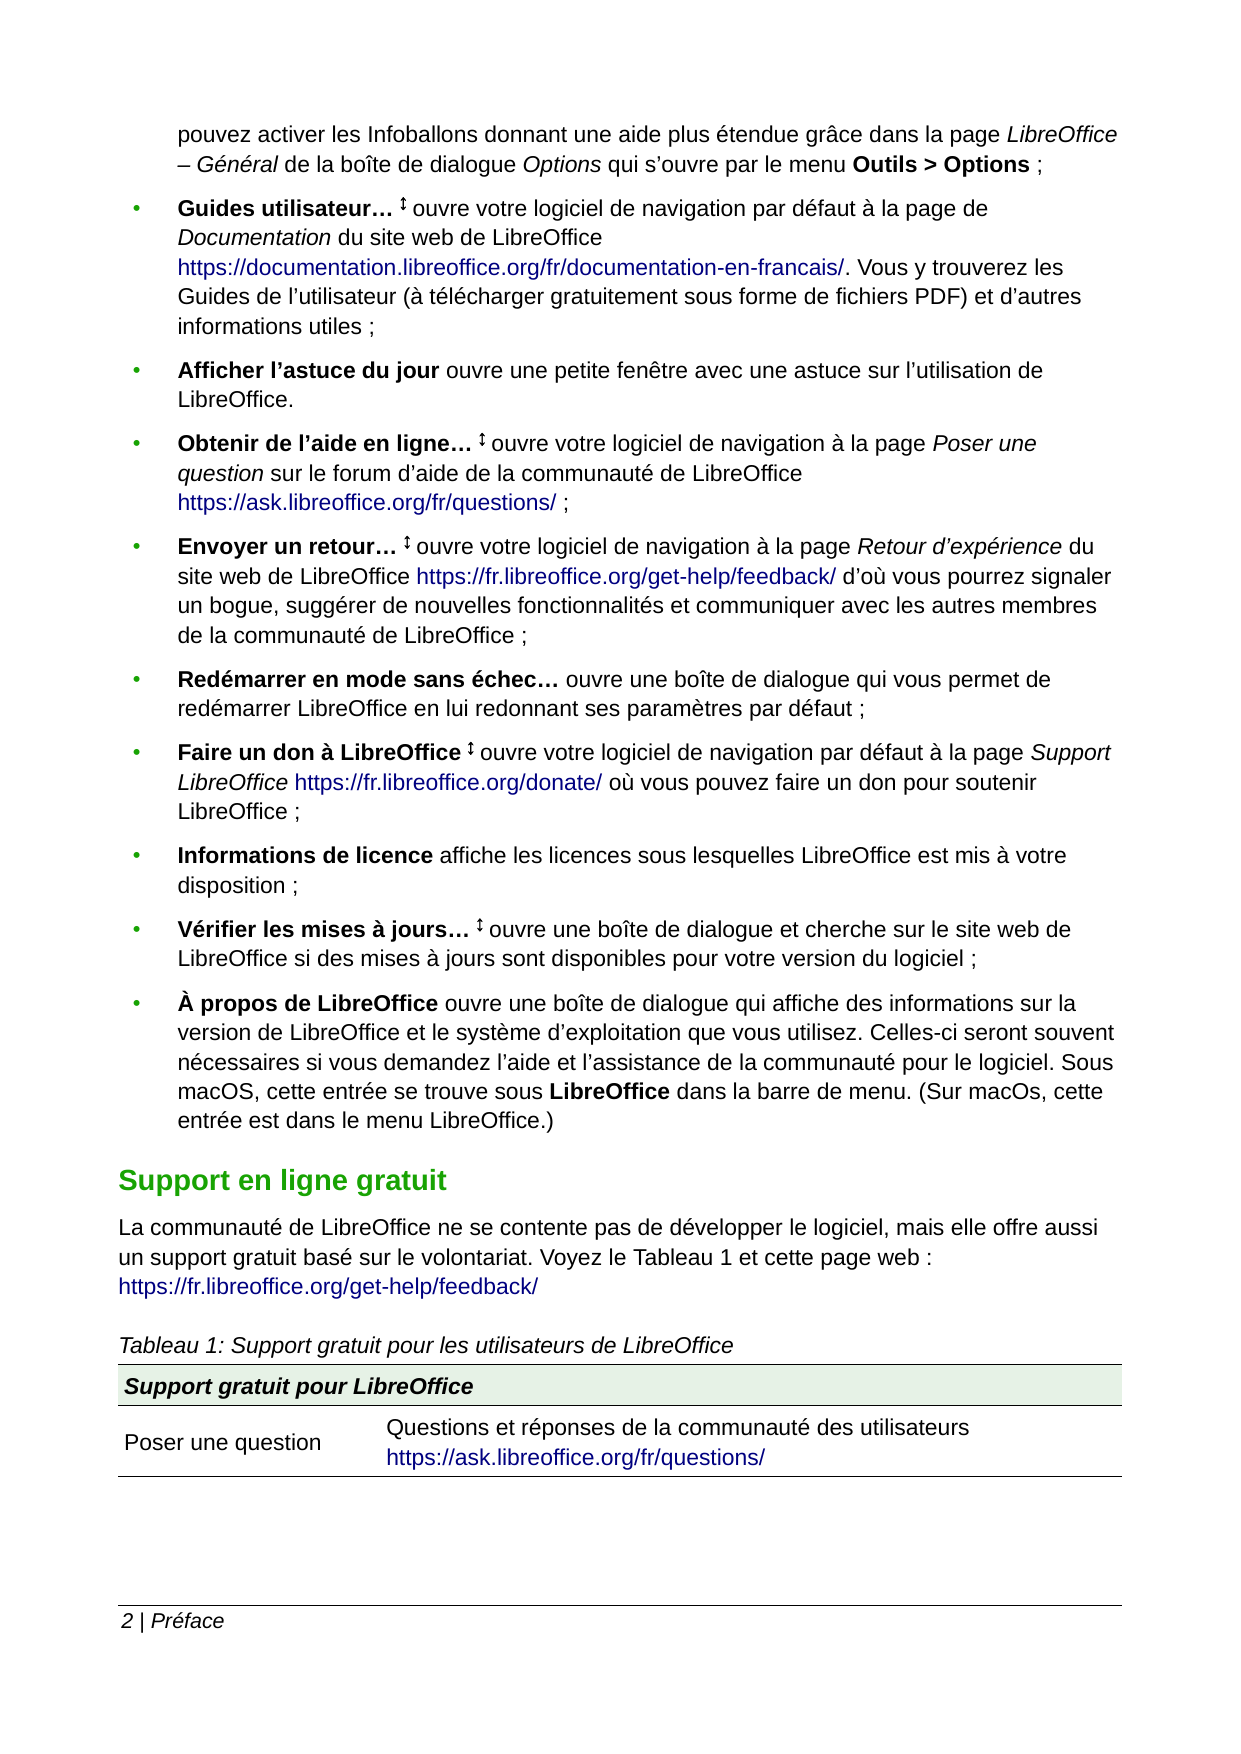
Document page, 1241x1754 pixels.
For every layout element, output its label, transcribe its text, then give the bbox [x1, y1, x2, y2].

list À propos de LibreOffice ouvre une boîte de dialogue qui affiche des informations sur la version de LibreOffice et le système d’exploitation que vous utilisez. Celles-ci seront souvent nécessaires si vous demandez l’aide et l’assistance de la communauté pour le logiciel. Sous macOS, cette entrée se trouve sous LibreOffice dans la barre de menu. (Sur macOs, cette entrée est dans le menu LibreOffice.) [133, 986, 1122, 1134]
text Tableau 1: Support gratuit pour les utilisateurs de LibreOffice [118, 1329, 1122, 1358]
table_header Support gratuit pour LibreOffice [118, 1365, 1122, 1405]
text La communauté de LibreOffice ne se contente pas de développer le logiciel, mais elle offre aussi un support gratuit basé sur le volontariat. Voyez le Tableau 1 et cette page web : https://fr.libreoffice.org/get-help/feedback/ [118, 1211, 1122, 1299]
list pouvez activer les Infoballons donnant une aide plus étendue grâce dans la page LibreOffice – Général de la boîte de dialogue Options qui s’ouvre par le menu Outils > Options ; [133, 118, 1122, 177]
list Redémarrer en mode sans échec… ouvre une boîte de dialogue qui vous permet de redémarrer LibreOffice en lui redonnant ses paramètres par défaut ; [133, 663, 1122, 722]
list Informations de licence affiche les licences sous lesquelles LibreOffice est mis à votre disposition ; [133, 839, 1122, 898]
list Vérifier les mises à jours… ↕ ouvre une boîte de dialogue et cherche sur le site web de LibreOffice si des mises à jours sont disponibles pour votre version du logiciel ; [133, 913, 1122, 972]
list Guides utilisateur… ↕ ouvre votre logiciel de navigation par défaut à la page de Documentation du site web de LibreOffice https://documentation.libreoffice.org/fr/documentation-en-francais/. Vous y trouverez les Guides de l’utilisateur (à télécharger gratuitement sous forme de fichiers PDF) et d’autres informations utiles ; [133, 192, 1122, 339]
list Afficher l’astuce du jour ouvre une petite fenêtre avec une astuce sur l’utilisation de LibreOffice. [133, 354, 1122, 413]
list Faire un don à LibreOffice ↕ ouvre votre logiciel de navigation par défaut à la page Support LibreOffice https://fr.libreoffice.org/donate/ où vous pouvez faire un don pour soutenir LibreOffice ; [133, 736, 1122, 825]
list Envoyer un retour… ↕ ouvre votre logiciel de navigation à la page Retour d’expérience du site web de LibreOffice https://fr.libreoffice.org/get-help/feedback/ d’où vous pourrez signaler un bogue, suggérer de nouvelles fonctionnalités et communiquer avec les autres membres de la communauté de LibreOffice ; [133, 530, 1122, 648]
list Obtenir de l’aide en ligne… ↕ ouvre votre logiciel de navigation à la page Poser une question sur le forum d’aide de la communauté de LibreOffice https://ask.libreoffice.org/fr/questions/ ; [133, 427, 1122, 516]
table_cell Poser une question [118, 1406, 380, 1476]
subtitle Support en ligne gratuit [118, 1163, 1122, 1196]
table_cell Questions et réponses de la communauté des utilisateurs https://ask.libreoffice.org/fr/questions/ [380, 1406, 1122, 1476]
